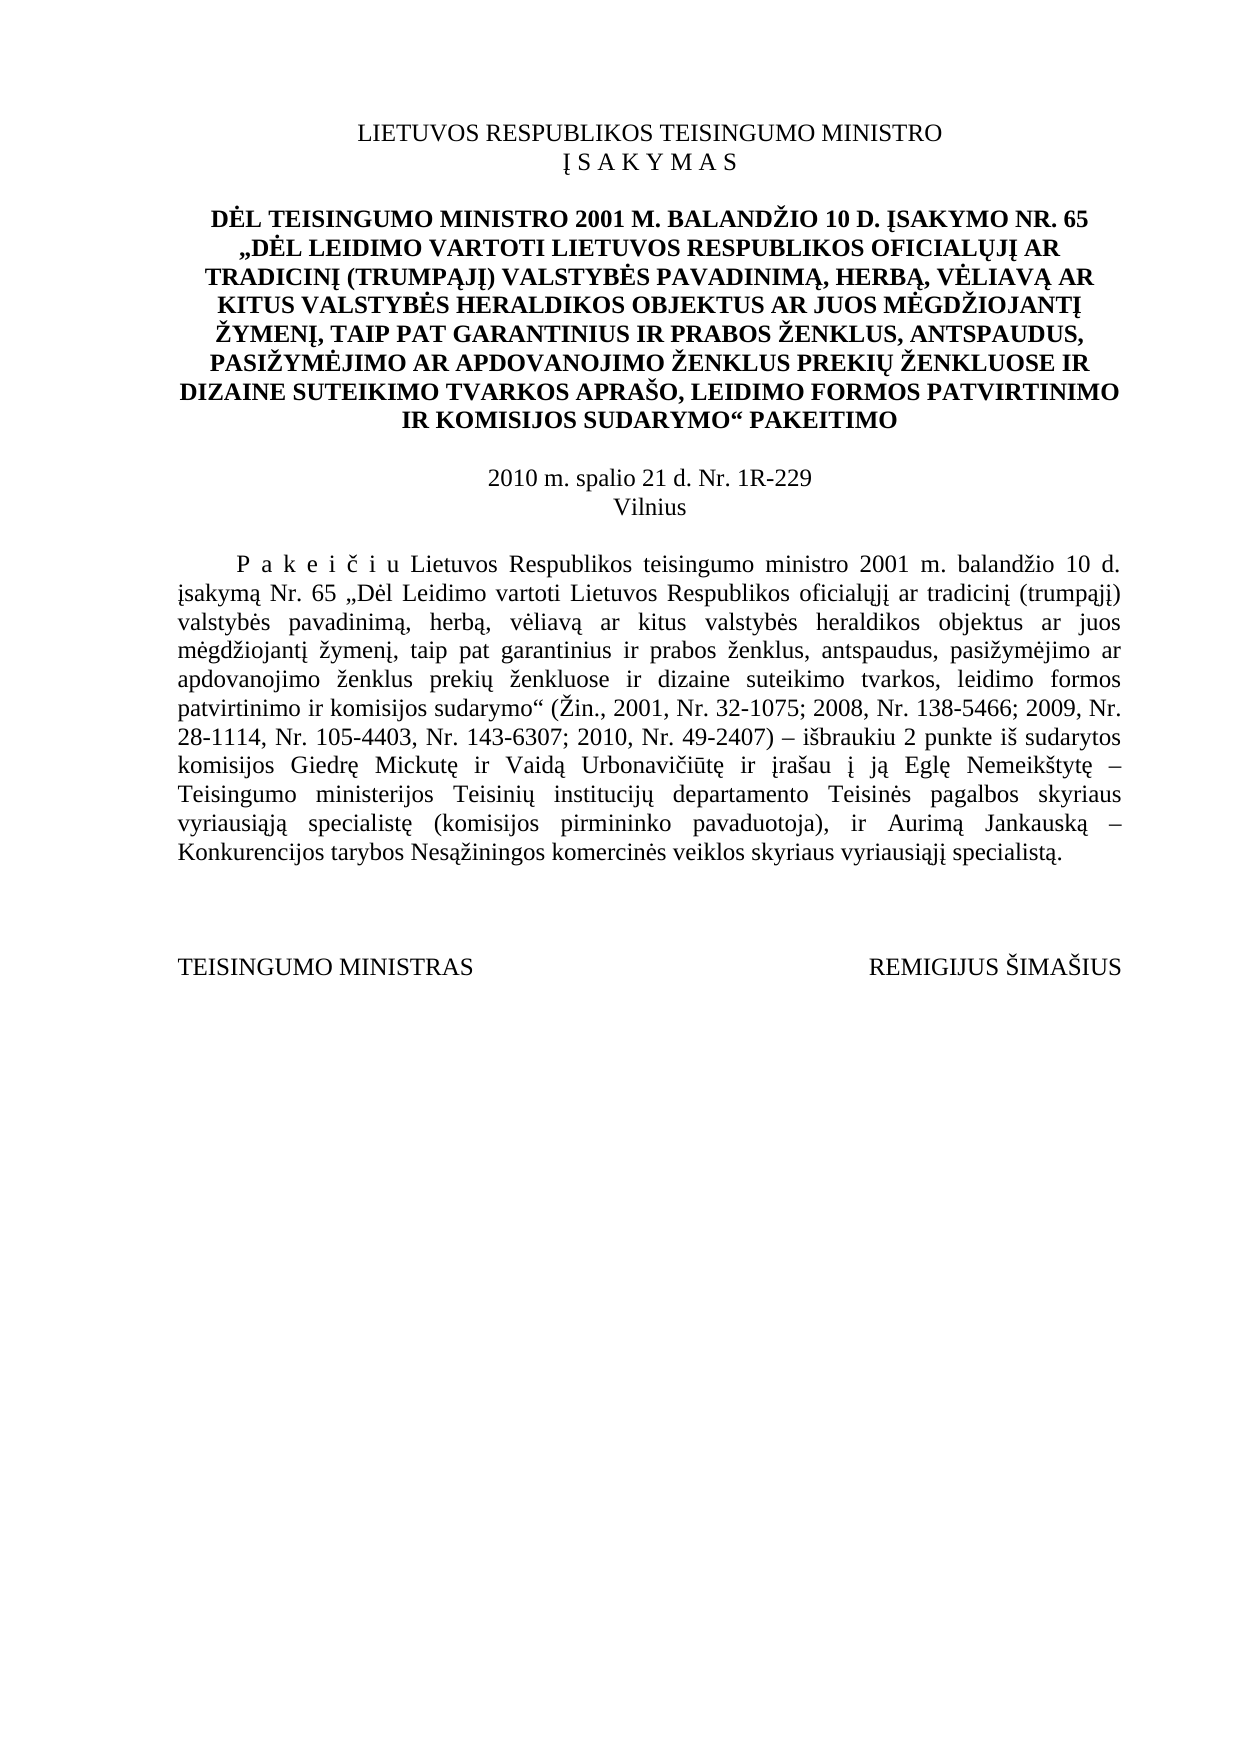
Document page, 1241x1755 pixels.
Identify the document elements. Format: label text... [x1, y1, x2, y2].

text LIETUVOS RESPUBLIKOS TEISINGUMO MINISTRO [177, 118, 1122, 147]
text P a k e i č i u Lietuvos Respublikos teisingumo ministro 2001 m. balandžio 10 d. įsakymą Nr. 65 „Dėl Leidimo vartoti Lietuvos Respublikos oficialųjį ar tradicinį (trumpąjį) valstybės pavadinimą, herbą, vėliavą ar kitus valstybės heraldikos objektus ar juos mėgdžiojantį žymenį, taip pat garantinius ir prabos ženklus, antspaudus, pasižymėjimo ar apdovanojimo ženklus prekių ženkluose ir dizaine suteikimo tvarkos, leidimo formos patvirtinimo ir komisijos sudarymo“ (Žin., 2001, Nr. 32-1075; 2008, Nr. 138-5466; 2009, Nr. 28-1114, Nr. 105-4403, Nr. 143-6307; 2010, Nr. 49-2407) – išbraukiu 2 punkte iš sudarytos komisijos Giedrę Mickutę ir Vaidą Urbonavičiūtę ir įrašau į ją Eglę Nemeikštytę – Teisingumo ministerijos Teisinių institucijų departamento Teisinės pagalbos skyriaus vyriausiąją specialistę (komisijos pirmininko pavaduotoja), ir Aurimą Jankauską – Konkurencijos tarybos Nesąžiningos komercinės veiklos skyriaus vyriausiąjį specialistą. [177, 549, 1122, 866]
text Teisingumo ministras Remigijus Šimašius [177, 952, 1122, 981]
text DĖL TEISINGUMO MINISTRO 2001 M. BALANDŽIO 10 D. ĮSAKYMO Nr. 65 „DĖL LEIDIMO VARTOTI LIETUVOS RESPUBLIKOS OFICIALŲJĮ AR TRADICINĮ (TRUMPĄJĮ) VALSTYBĖS PAVADINIMĄ, HERBĄ, VĖLIAVĄ AR KITUS VALSTYBĖS HERALDIKOS OBJEKTUS AR JUOS MĖGDŽIOJANTĮ ŽYMENĮ, TAIP PAT GARANTINIUS IR PRABOS ŽENKLUS, ANTSPAUDUS, PASIŽYMĖJIMO AR APDOVANOJIMO ŽENKLUS PREKIŲ ŽENKLUOSE IR DIZAINE SUTEIKIMO TVARKOS APRAŠO, LEIDIMO FORMOS PATVIRTINIMO IR KOMISIJOS SUDARYMO“ PAKEITIMO [177, 204, 1122, 434]
text Vilnius [177, 492, 1122, 521]
text 2010 m. spalio 21 d. Nr. 1R-229 [177, 463, 1122, 492]
text Į S A K Y M A S [177, 147, 1122, 176]
